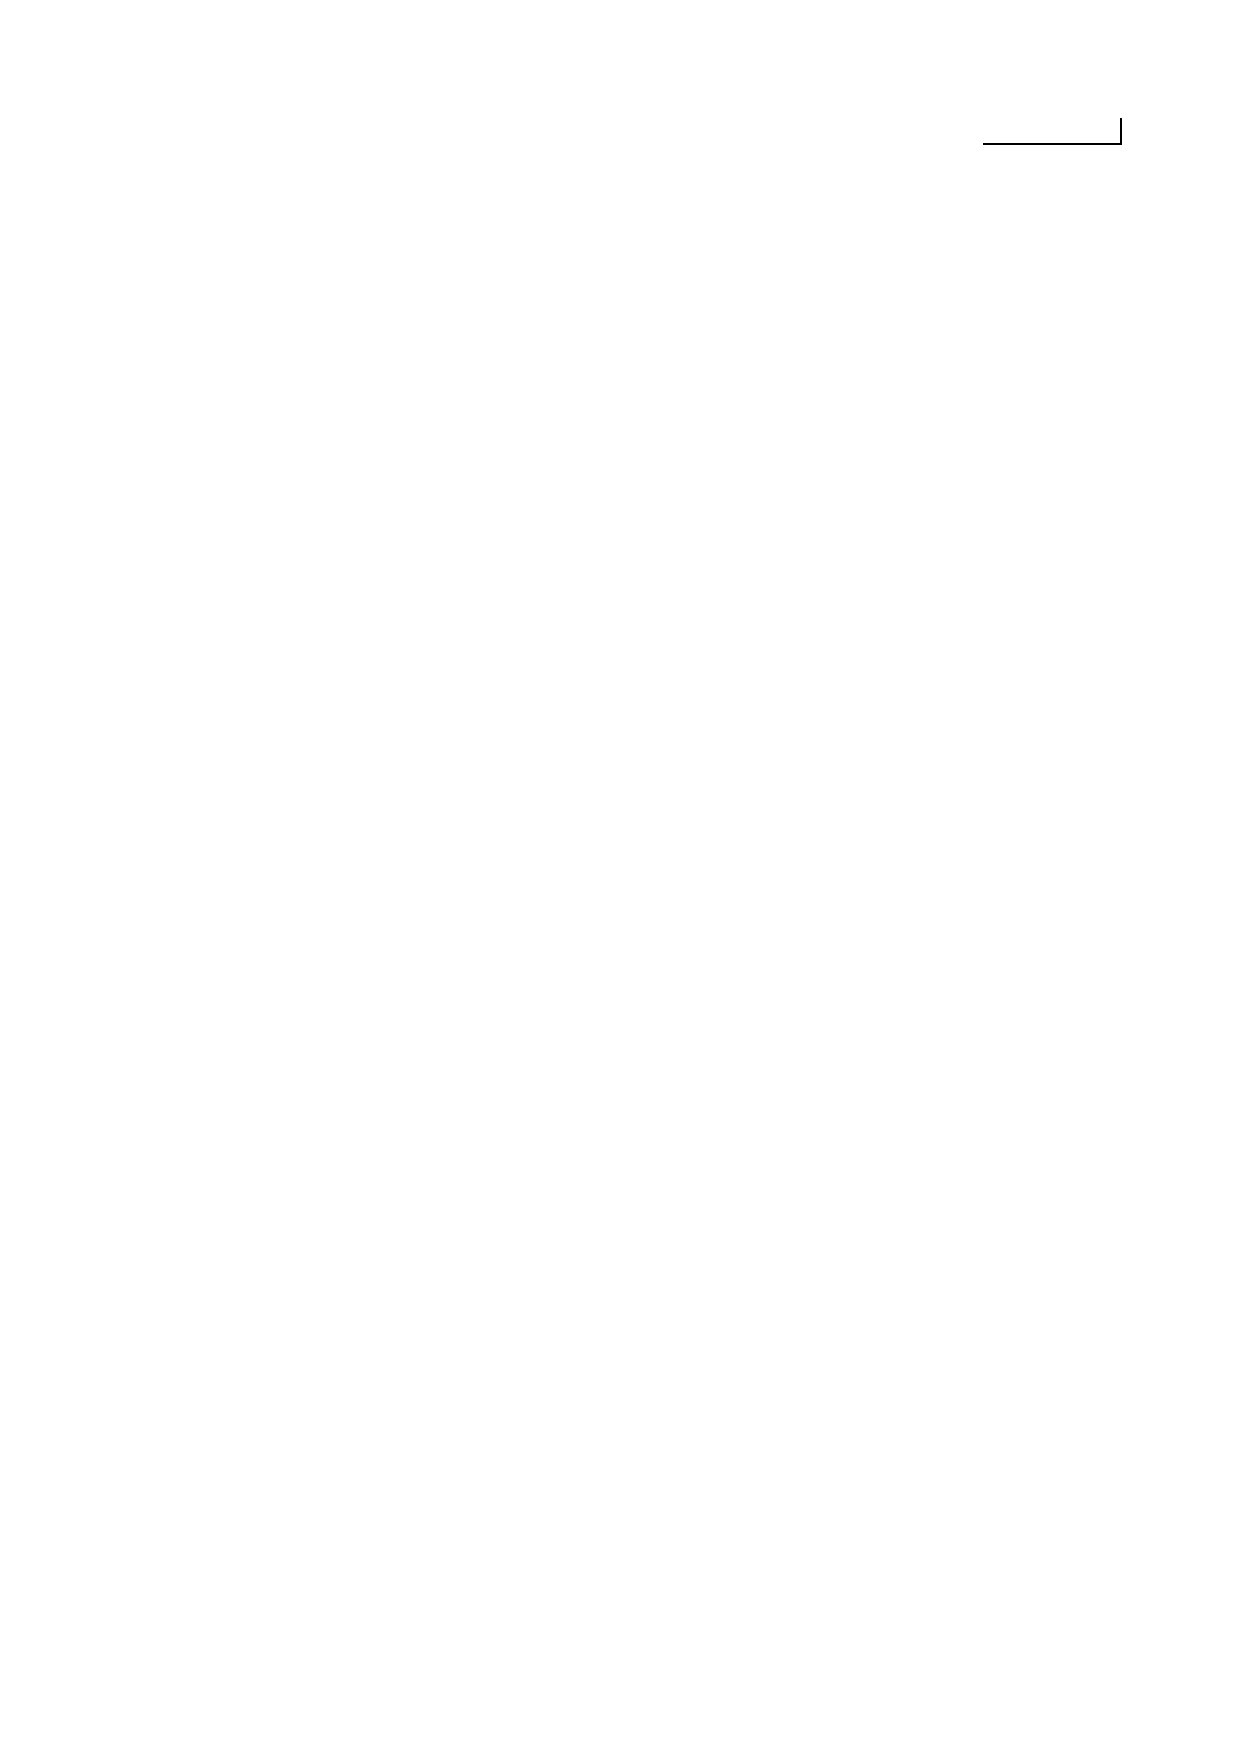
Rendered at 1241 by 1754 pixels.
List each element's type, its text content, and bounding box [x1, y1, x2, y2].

table_cell 60.584,81 [983, 118, 1120, 143]
table_cell 60.584,81 [983, 145, 1122, 174]
table_cell SALDO R$ [118, 118, 983, 174]
